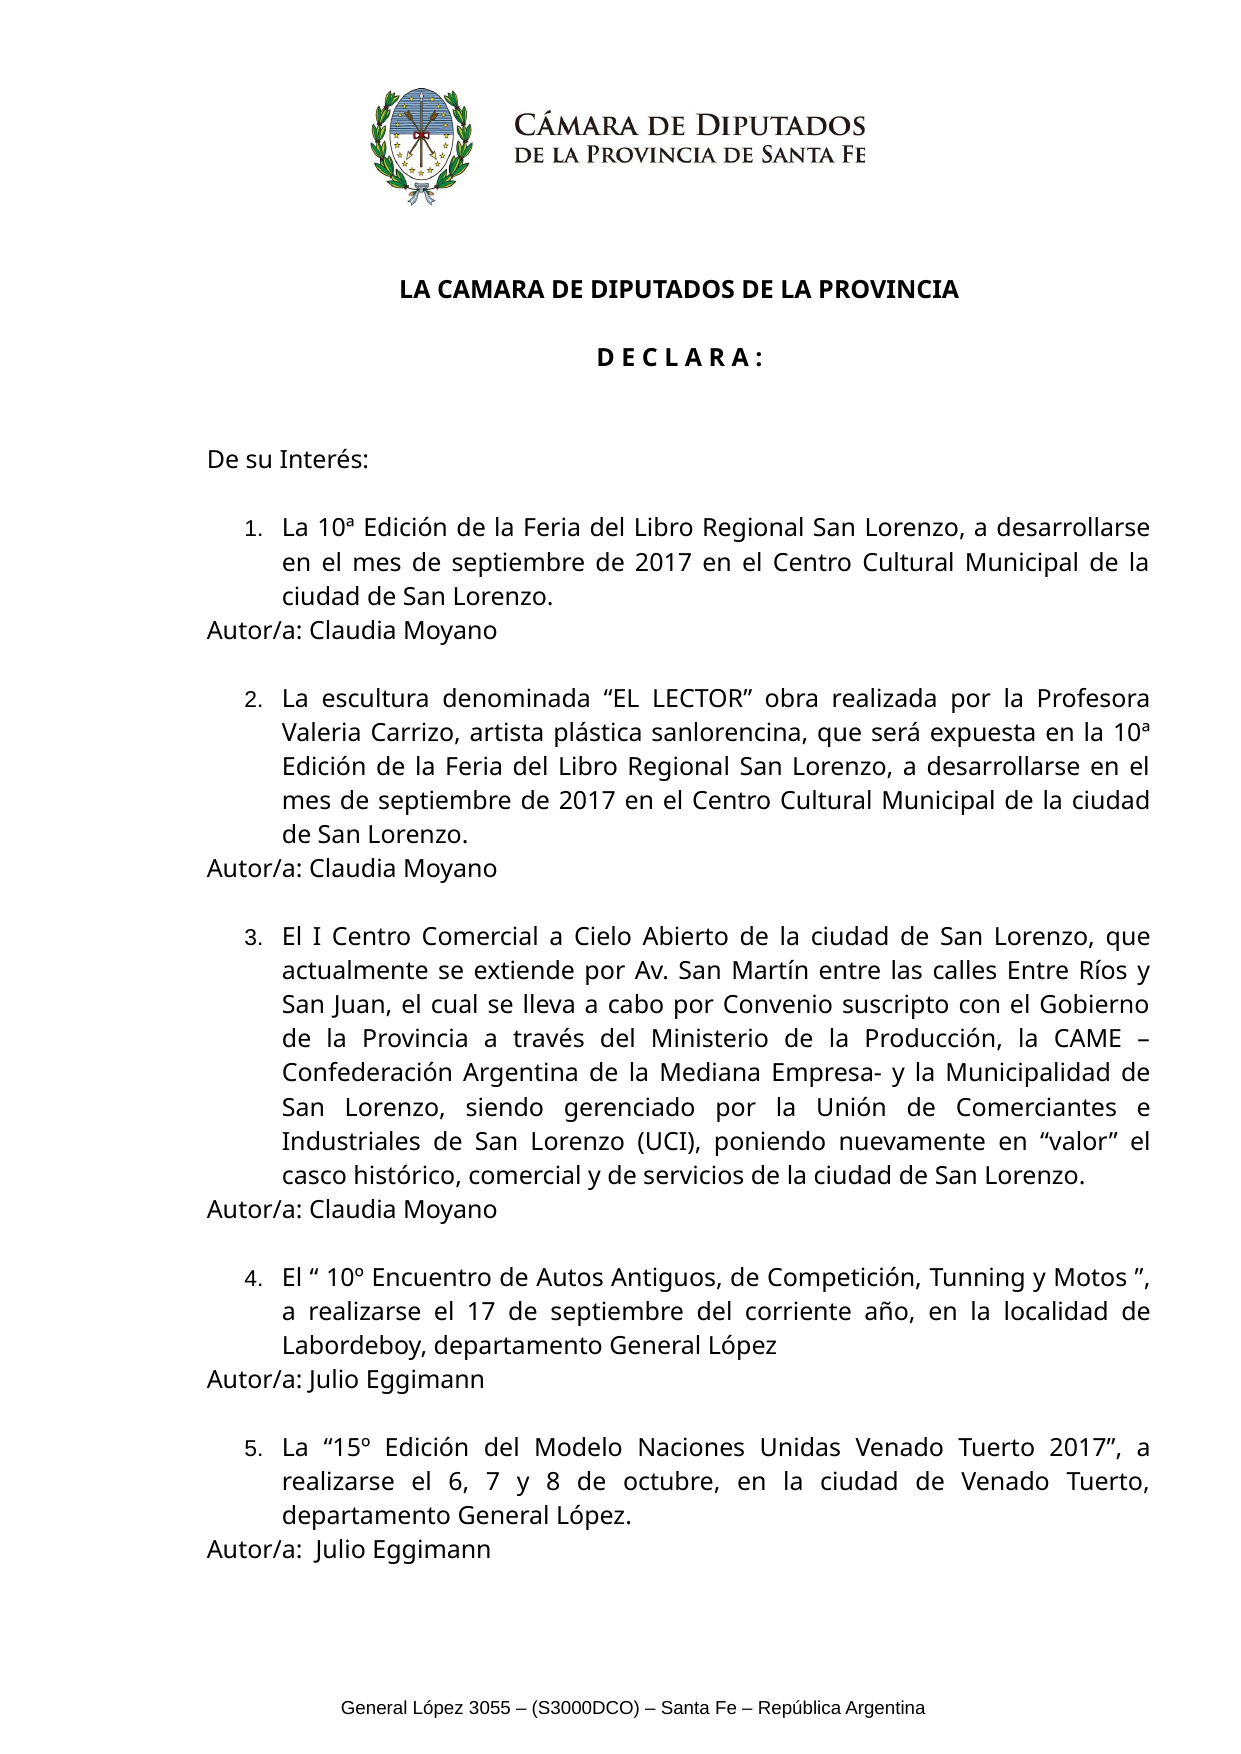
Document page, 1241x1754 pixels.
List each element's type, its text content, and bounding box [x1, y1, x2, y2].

text D E C L A R A : [207, 340, 1152, 374]
text Autor/a: Julio Eggimann [207, 1532, 1152, 1566]
text Autor/a: Claudia Moyano [207, 612, 1152, 646]
text Autor/a: Claudia Moyano [207, 1191, 1152, 1225]
list El I Centro Comercial a Cielo Abierto de la ciudad de San Lorenzo, que actualmente se extiende por Av. San Martín entre las calles Entre Ríos y San Juan, el cual se lleva a cabo por Convenio suscripto con el Gobierno de la Provincia a través del Ministerio de la Producción, la CAME –Confederación Argentina de la Mediana Empresa- y la Municipalidad de San Lorenzo, siendo gerenciado por la Unión de Comerciantes e Industriales de San Lorenzo (UCI), poniendo nuevamente en “valor” el casco histórico, comercial y de servicios de la ciudad de San Lorenzo. [244, 919, 1152, 1191]
text De su Interés: [207, 442, 1152, 476]
list El “ 10º Encuentro de Autos Antiguos, de Competición, Tunning y Motos ”, a realizarse el 17 de septiembre del corriente año, en la localidad de Labordeboy, departamento General López [244, 1259, 1152, 1362]
list La escultura denominada “EL LECTOR” obra realizada por la Profesora Valeria Carrizo, artista plástica sanlorencina, que será expuesta en la 10ª Edición de la Feria del Libro Regional San Lorenzo, a desarrollarse en el mes de septiembre de 2017 en el Centro Cultural Municipal de la ciudad de San Lorenzo. [244, 680, 1152, 851]
text LA CAMARA DE DIPUTADOS DE LA PROVINCIA [207, 272, 1152, 306]
list La 10ª Edición de la Feria del Libro Regional San Lorenzo, a desarrollarse en el mes de septiembre de 2017 en el Centro Cultural Municipal de la ciudad de San Lorenzo. [244, 510, 1152, 612]
picture [370, 88, 866, 210]
list La “15º Edición del Modelo Naciones Unidas Venado Tuerto 2017”, a realizarse el 6, 7 y 8 de octubre, en la ciudad de Venado Tuerto, departamento General López. [244, 1430, 1152, 1532]
text Autor/a: Claudia Moyano [207, 851, 1152, 885]
text Autor/a: Julio Eggimann [207, 1362, 1152, 1396]
